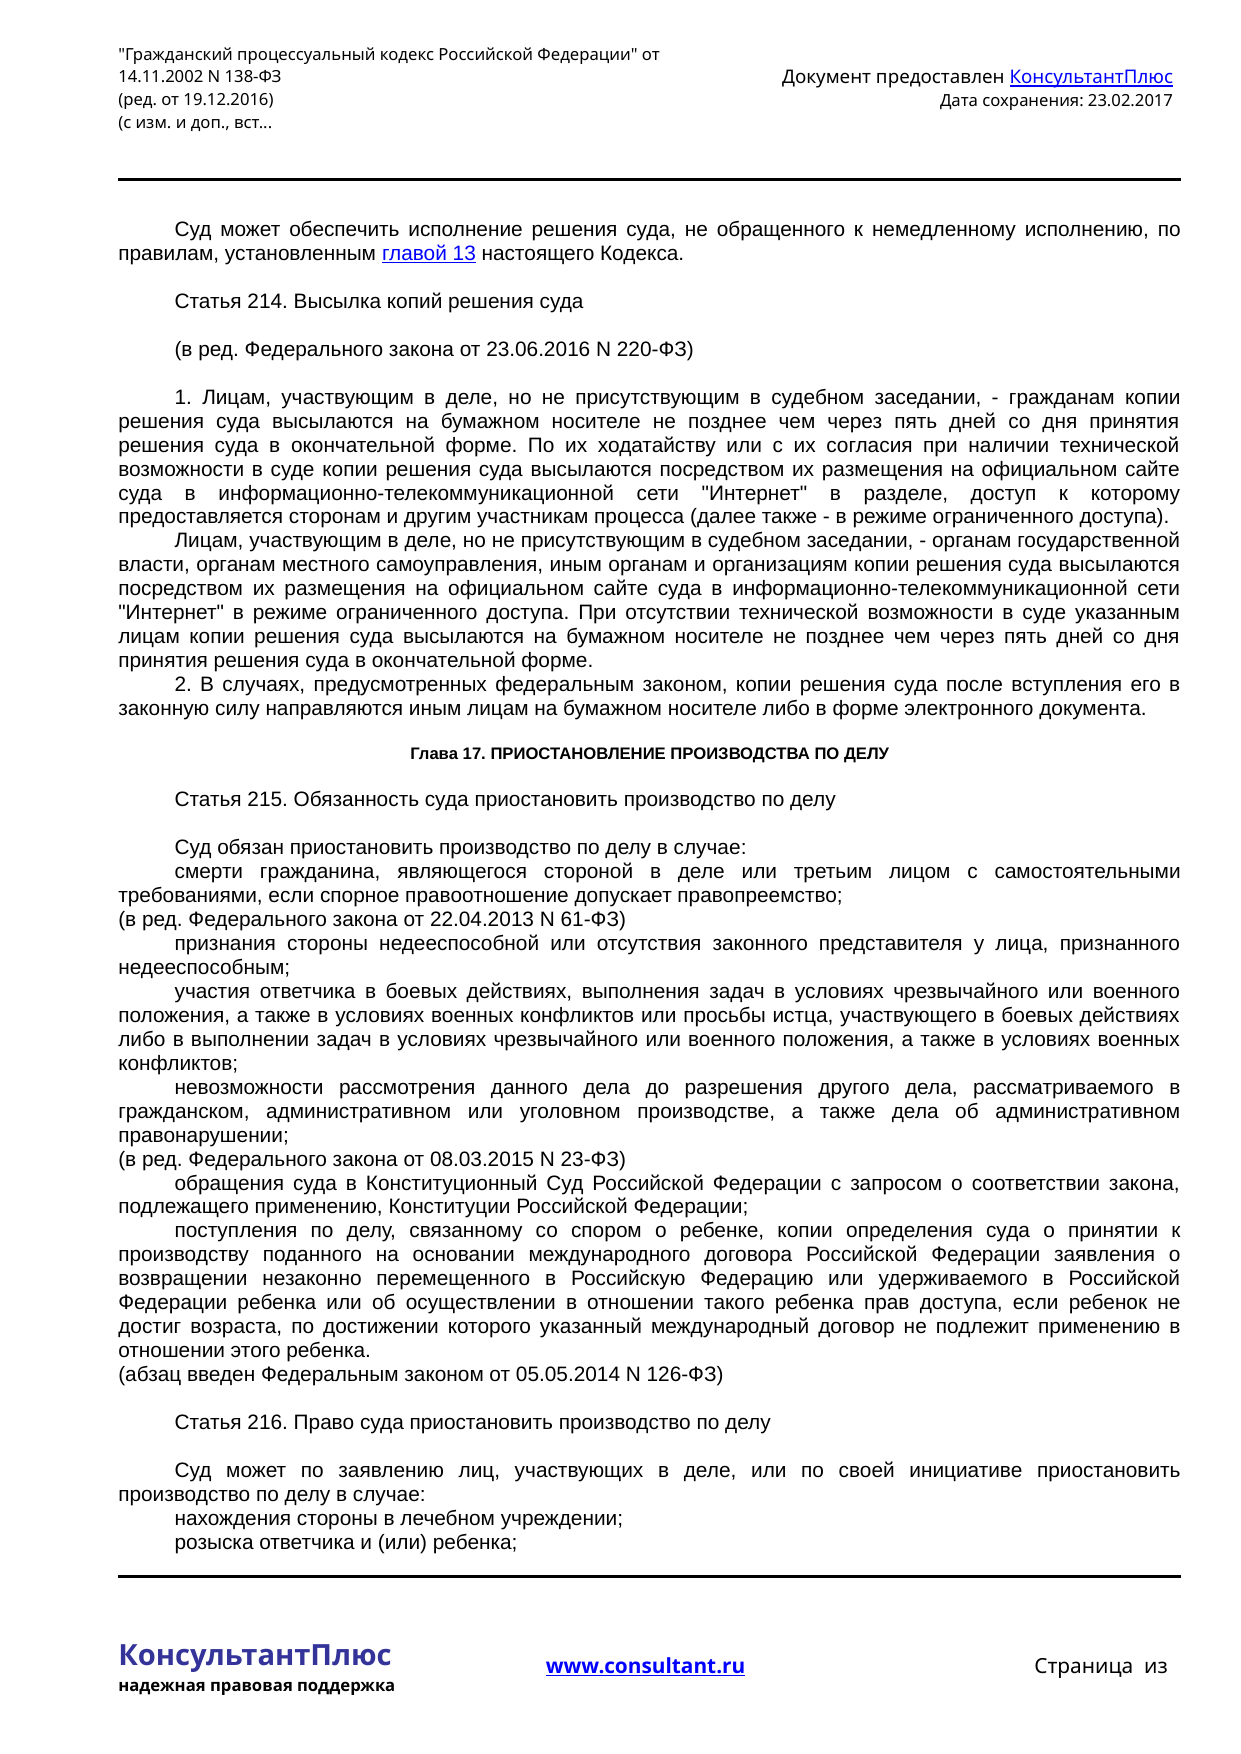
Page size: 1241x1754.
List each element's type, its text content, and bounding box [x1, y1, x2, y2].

text 2. В случаях, предусмотренных федеральным законом, копии решения суда после вступления его в законную силу направляются иным лицам на бумажном носителе либо в форме электронного документа. [118, 672, 1181, 720]
subtitle Статья 214. Высылка копий решения суда [118, 289, 1181, 313]
text признания стороны недееспособной или отсутствия законного представителя у лица, признанного недееспособным; [118, 931, 1181, 979]
text Суд может обеспечить исполнение решения суда, не обращенного к немедленному исполнению, по правилам, установленным главой 13 настоящего Кодекса. [118, 217, 1181, 265]
text поступления по делу, связанному со спором о ребенке, копии определения суда о принятии к производству поданного на основании международного договора Российской Федерации заявления о возвращении незаконно перемещенного в Российскую Федерацию или удерживаемого в Российской Федерации ребенка или об осуществлении в отношении такого ребенка прав доступа, если ребенок не достиг возраста, по достижении которого указанный международный договор не подлежит применению в отношении этого ребенка. [118, 1218, 1181, 1362]
text (абзац введен Федеральным законом от 05.05.2014 N 126-ФЗ) [118, 1362, 1181, 1386]
text обращения суда в Конституционный Суд Российской Федерации с запросом о соответствии закона, подлежащего применению, Конституции Российской Федерации; [118, 1170, 1181, 1218]
title Глава 17. ПРИОСТАНОВЛЕНИЕ ПРОИЗВОДСТВА ПО ДЕЛУ [118, 744, 1181, 763]
text смерти гражданина, являющегося стороной в деле или третьим лицом с самостоятельными требованиями, если спорное правоотношение допускает правопреемство; [118, 859, 1181, 907]
subtitle Статья 216. Право суда приостановить производство по делу [118, 1410, 1181, 1434]
text участия ответчика в боевых действиях, выполнения задач в условиях чрезвычайного или военного положения, а также в условиях военных конфликтов или просьбы истца, участвующего в боевых действиях либо в выполнении задач в условиях чрезвычайного или военного положения, а также в условиях военных конфликтов; [118, 979, 1181, 1074]
text Суд может по заявлению лиц, участвующих в деле, или по своей инициативе приостановить производство по делу в случае: [118, 1458, 1181, 1506]
text (в ред. Федерального закона от 22.04.2013 N 61-ФЗ) [118, 907, 1181, 931]
subtitle Статья 215. Обязанность суда приостановить производство по делу [118, 787, 1181, 811]
text Лицам, участвующим в деле, но не присутствующим в судебном заседании, - органам государственной власти, органам местного самоуправления, иным органам и организациям копии решения суда высылаются посредством их размещения на официальном сайте суда в информационно-телекоммуникационной сети "Интернет" в режиме ограниченного доступа. При отсутствии технической возможности в суде указанным лицам копии решения суда высылаются на бумажном носителе не позднее чем через пять дней со дня принятия решения суда в окончательной форме. [118, 528, 1181, 672]
text невозможности рассмотрения данного дела до разрешения другого дела, рассматриваемого в гражданском, административном или уголовном производстве, а также дела об административном правонарушении; [118, 1074, 1181, 1146]
text розыска ответчика и (или) ребенка; [118, 1530, 1181, 1554]
text (в ред. Федерального закона от 23.06.2016 N 220-ФЗ) [118, 337, 1181, 361]
text нахождения стороны в лечебном учреждении; [118, 1506, 1181, 1530]
text 1. Лицам, участвующим в деле, но не присутствующим в судебном заседании, - гражданам копии решения суда высылаются на бумажном носителе не позднее чем через пять дней со дня принятия решения суда в окончательной форме. По их ходатайству или с их согласия при наличии технической возможности в суде копии решения суда высылаются посредством их размещения на официальном сайте суда в информационно-телекоммуникационной сети "Интернет" в разделе, доступ к которому предоставляется сторонам и другим участникам процесса (далее также - в режиме ограниченного доступа). [118, 384, 1181, 528]
text (в ред. Федерального закона от 08.03.2015 N 23-ФЗ) [118, 1146, 1181, 1170]
text Суд обязан приостановить производство по делу в случае: [118, 835, 1181, 859]
